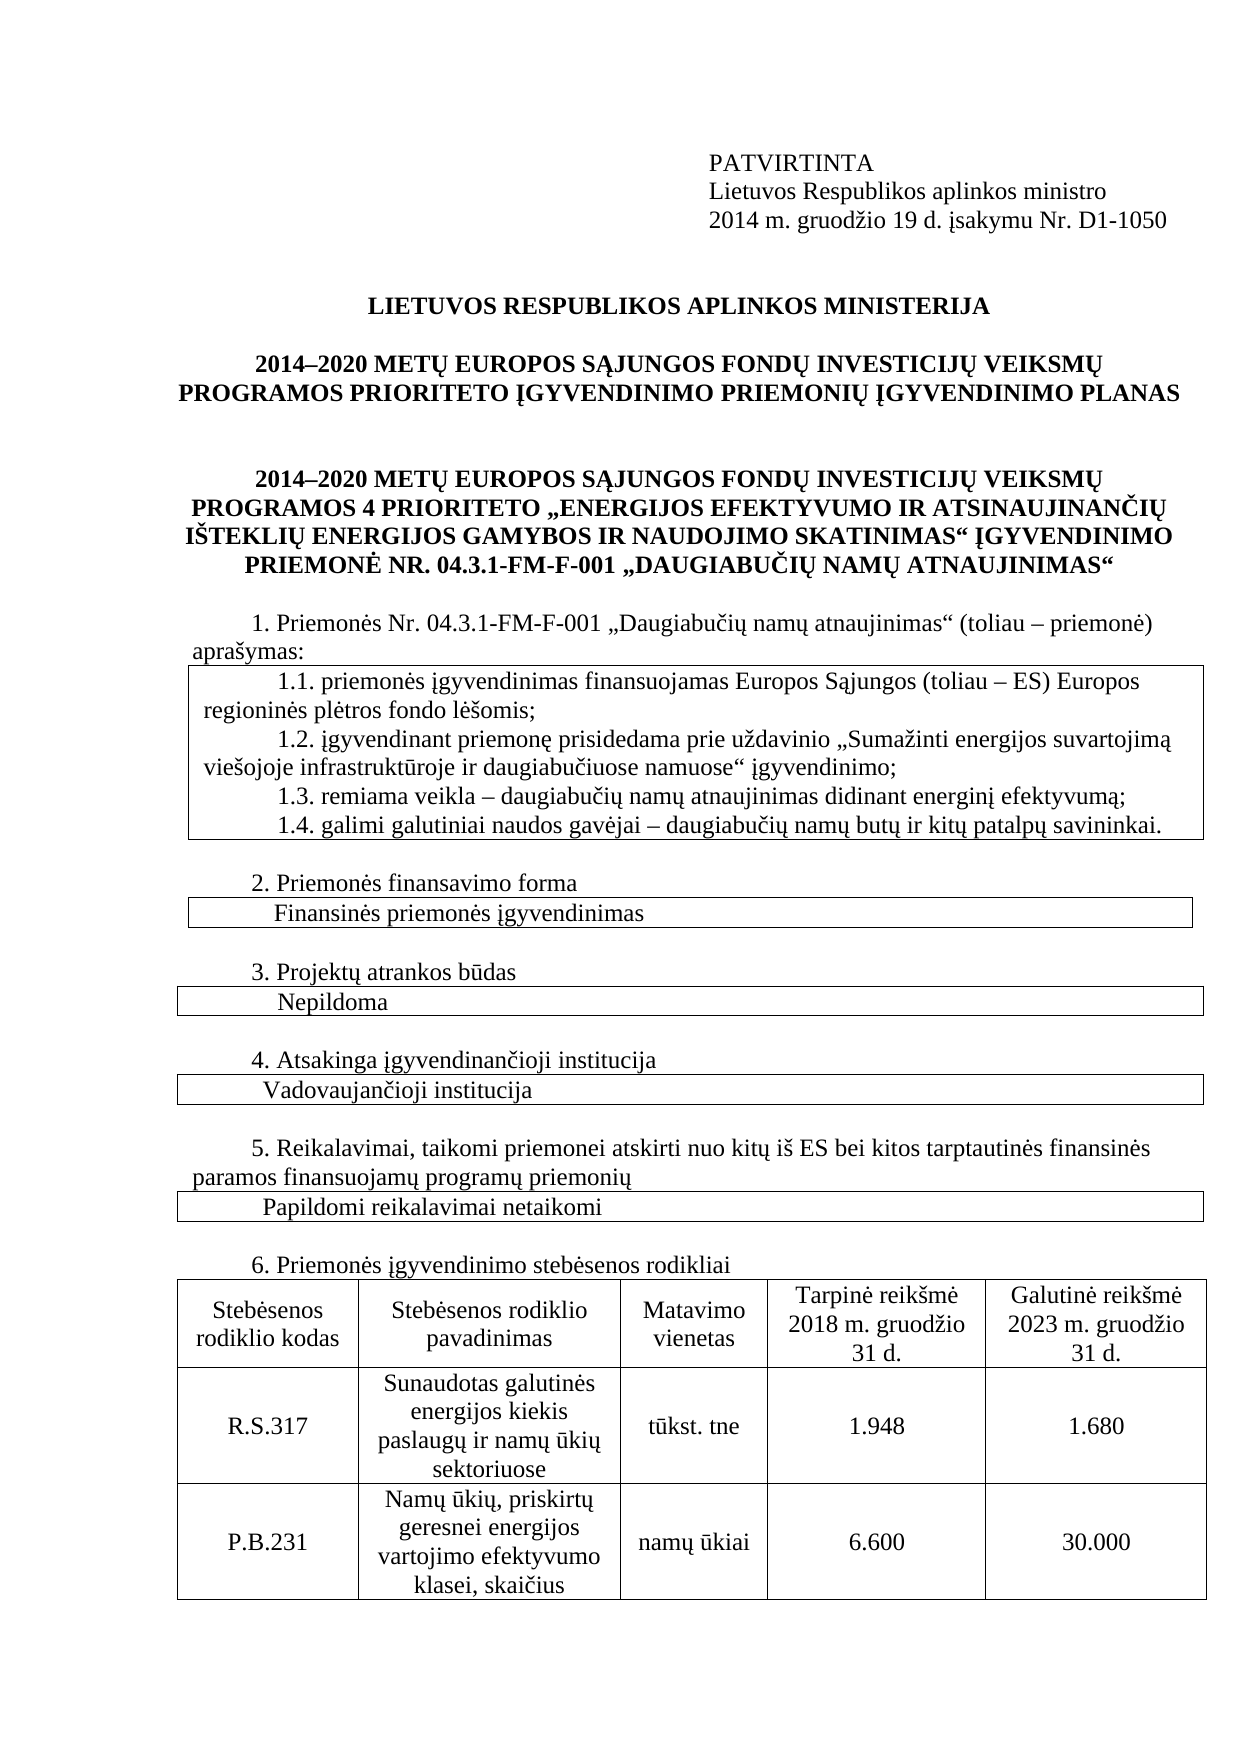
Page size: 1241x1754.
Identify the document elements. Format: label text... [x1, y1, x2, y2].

table_cell Sunaudotas galutinės energijos kiekis paslaugų ir namų ūkių sektoriuose [359, 1368, 620, 1483]
table_header Stebėsenos rodiklio pavadinimas [359, 1280, 620, 1367]
text LIETUVOS RESPUBLIKOS APLINKOS MINISTERIJA [177, 291, 1181, 320]
text 2014–2020 METŲ EUROPOS SĄJUNGOS FONDŲ INVESTICIJŲ VEIKSMŲ PROGRAMOS PRIORITETO ĮGYVENDINIMO Priemonių įgyvendinimo planas [177, 349, 1181, 406]
table_header 1.1. priemonės įgyvendinimas finansuojamas Europos Sąjungos (toliau – ES) Europos regioninės plėtros fondo lėšomis; [189, 666, 1203, 724]
table_cell 30.000 [986, 1484, 1206, 1599]
table_cell P.B.231 [178, 1484, 358, 1599]
table_cell 6.600 [768, 1484, 985, 1599]
text 4. Atsakinga įgyvendinančioji institucija [251, 1045, 1181, 1074]
text 2014–2020 METŲ EUROPOS SĄJUNGOS FONDŲ INVESTICIJŲ VEIKSMŲ PROGRAMOS 4 PRIORITETO „ENERGIJOS EFEKTYVUMO IR ATSINAUJINANČIŲ IŠTEKLIŲ ENERGIJOS GAMYBOS IR NAUDOJIMO SKATINIMAS“ ĮGYVENDINIMO PRIEMONĖ NR. 04.3.1-FM-F-001 „daugiabučių namų atnaujinimas“ [177, 464, 1181, 579]
text 5. Reikalavimai, taikomi priemonei atskirti nuo kitų iš ES bei kitos tarptautinės finansinės paramos finansuojamų programų priemonių [192, 1133, 1181, 1191]
table_header Matavimo vienetas [621, 1280, 767, 1367]
text 2. Priemonės finansavimo forma [177, 868, 1181, 897]
table_header Papildomi reikalavimai netaikomi [178, 1192, 1203, 1221]
text 3. Projektų atrankos būdas [251, 957, 1181, 986]
table_cell R.S.317 [178, 1368, 358, 1483]
table_header Stebėsenos rodiklio kodas [178, 1280, 358, 1367]
text 6. Priemonės įgyvendinimo stebėsenos rodikliai [251, 1251, 1181, 1279]
text Lietuvos Respublikos aplinkos ministro [709, 176, 1181, 205]
table_cell namų ūkiai [621, 1484, 767, 1599]
table_cell 1.948 [768, 1368, 985, 1483]
table_header Tarpinė reikšmė 2018 m. gruodžio 31 d. [768, 1280, 985, 1367]
table_header Finansinės priemonės įgyvendinimas [189, 898, 1192, 927]
table_cell 1.680 [986, 1368, 1206, 1483]
table_header Vadovaujančioji institucija [178, 1075, 1203, 1104]
text 1. Priemonės Nr. 04.3.1-FM-F-001 „Daugiabučių namų atnaujinimas“ (toliau – priemonė) aprašymas: [192, 608, 1181, 665]
table_header Galutinė reikšmė 2023 m. gruodžio 31 d. [986, 1280, 1206, 1367]
table_cell Namų ūkių, priskirtų geresnei energijos vartojimo efektyvumo klasei, skaičius [359, 1484, 620, 1599]
table_cell 1.3. remiama veikla – daugiabučių namų atnaujinimas didinant energinį efektyvumą; 1.4. galimi galutiniai naudos gavėjai – daugiabučių namų butų ir kitų patalpų savininkai. [189, 781, 1203, 839]
text PATVIRTINTA [709, 148, 1181, 176]
table_cell 1.2. įgyvendinant priemonę prisidedama prie uždavinio „Sumažinti energijos suvartojimą viešojoje infrastruktūroje ir daugiabučiuose namuose“ įgyvendinimo; [189, 724, 1203, 781]
table_header Nepildoma [178, 987, 1203, 1015]
text 2014 m. gruodžio 19 d. įsakymu Nr. D1-1050 [709, 205, 1181, 234]
table_cell tūkst. tne [621, 1368, 767, 1483]
